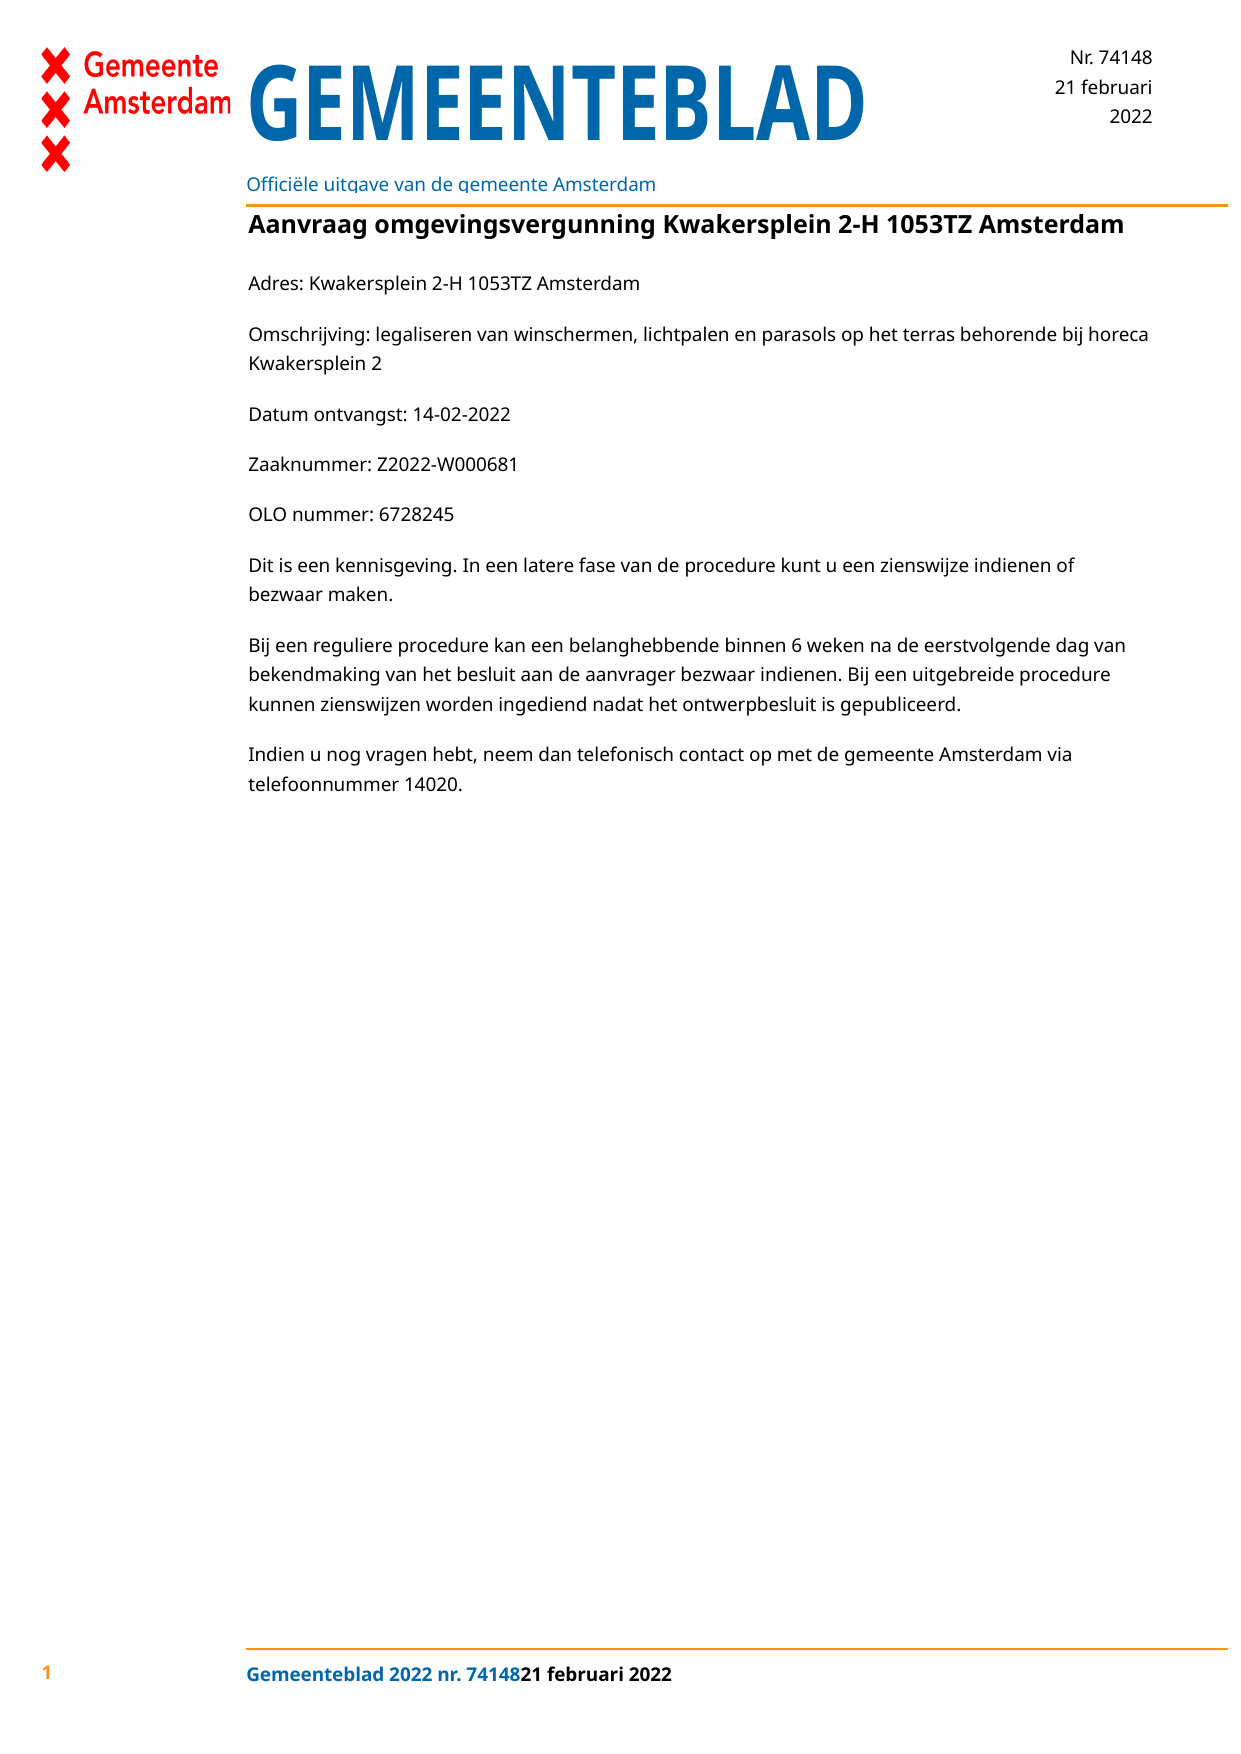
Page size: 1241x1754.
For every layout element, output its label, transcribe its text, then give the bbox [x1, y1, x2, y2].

text Aanvraag omgevingsvergunning Kwakersplein 2-H 1053TZ Amsterdam [248, 207, 1152, 241]
picture [41, 47, 231, 172]
text Zaaknummer: Z2022-W000681 [248, 451, 1152, 477]
text Indien u nog vragen hebt, neem dan telefonisch contact op met de gemeente Amsterdam via telefoonnummer 14020. [248, 742, 1152, 797]
text OLO nummer: 6728245 [248, 502, 1152, 527]
text Omschrijving: legaliseren van winschermen, lichtpalen en parasols op het terras behorende bij horeca Kwakersplein 2 [248, 321, 1152, 376]
text Adres: Kwakersplein 2-H 1053TZ Amsterdam [248, 270, 1152, 296]
text Bij een reguliere procedure kan een belanghebbende binnen 6 weken na de eerstvolgende dag van bekendmaking van het besluit aan de aanvrager bezwaar indienen. Bij een uitgebreide procedure kunnen zienswijzen worden ingediend nadat het ontwerpbesluit is gepubliceerd. [248, 632, 1152, 717]
text Dit is een kennisgeving. In een latere fase van de procedure kunt u een zienswijze indienen of bezwaar maken. [248, 552, 1152, 607]
text Datum ontvangst: 14-02-2022 [248, 401, 1152, 426]
